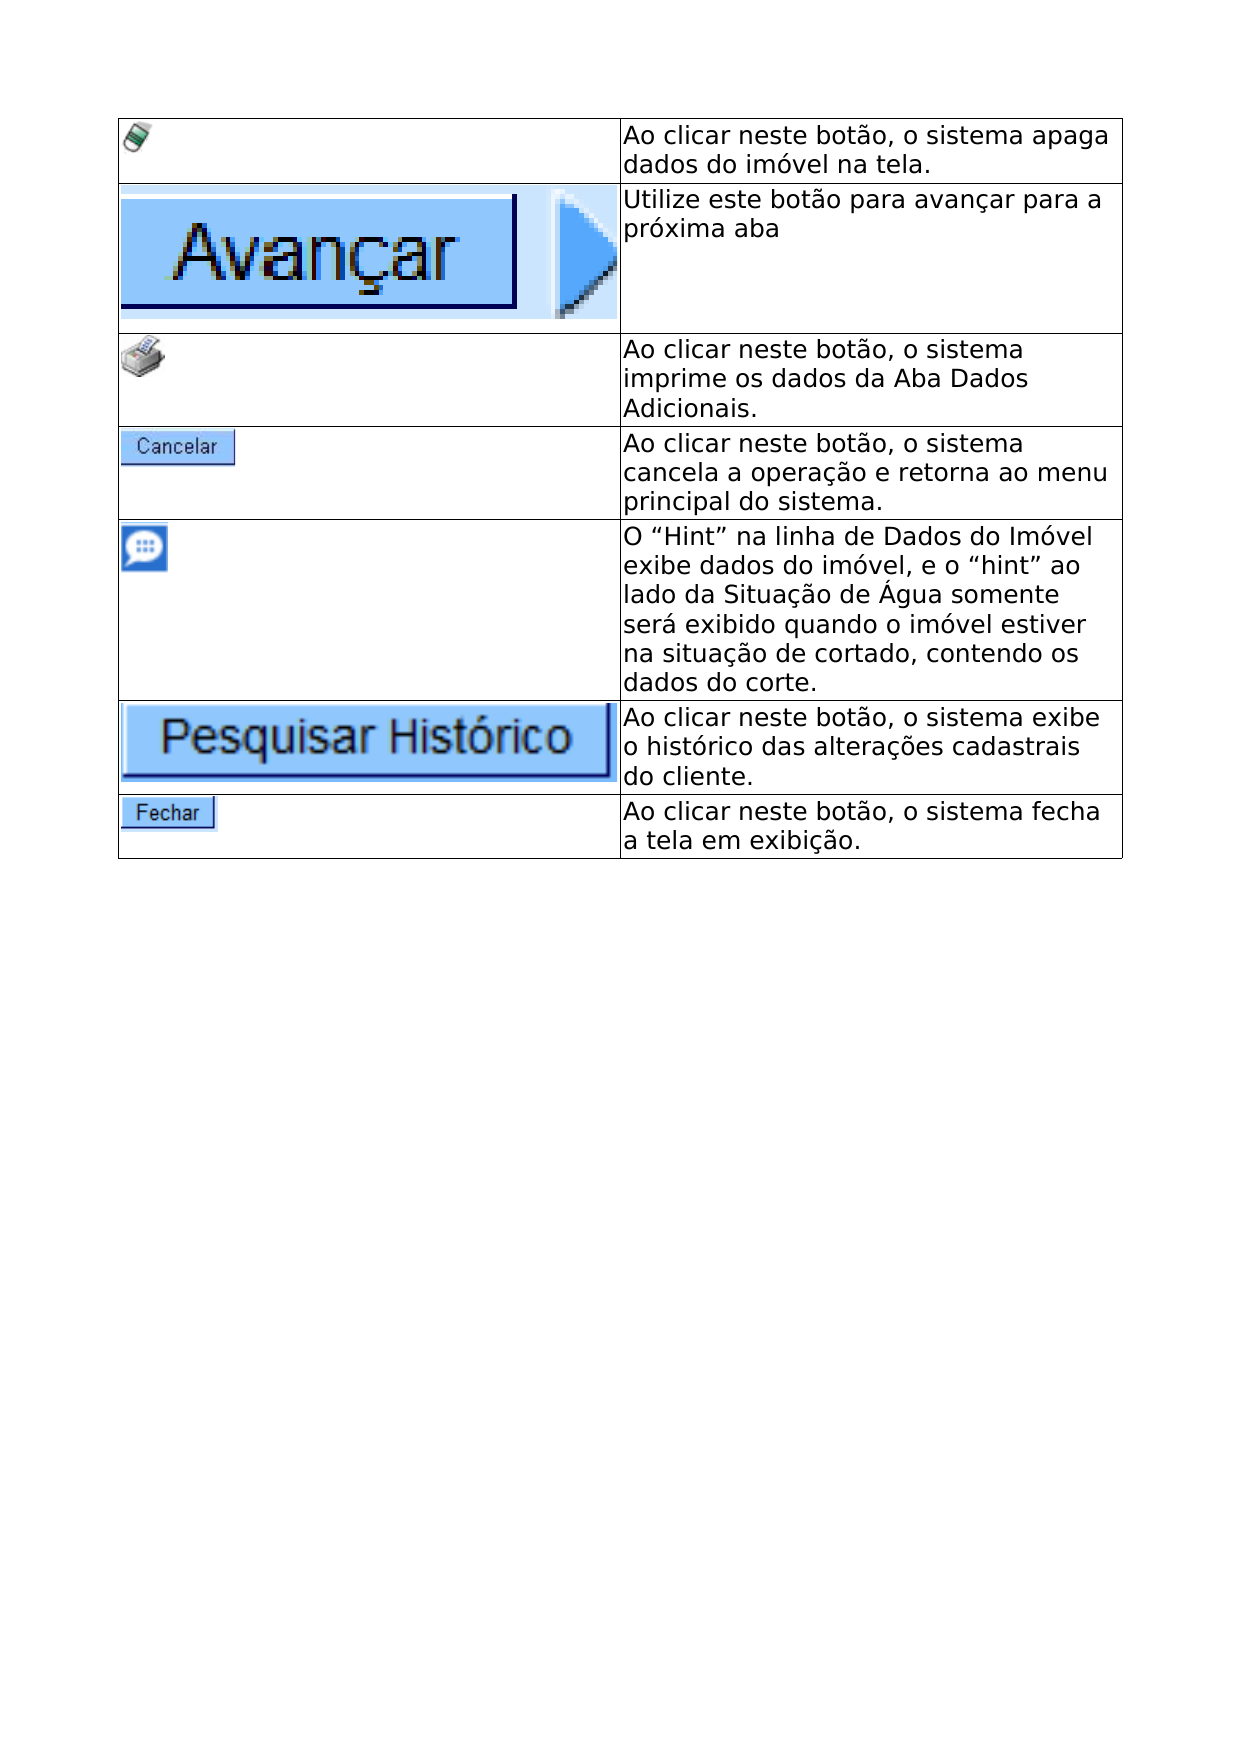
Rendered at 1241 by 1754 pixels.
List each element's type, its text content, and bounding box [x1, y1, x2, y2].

table_cell [119, 520, 620, 700]
table_cell [119, 795, 620, 858]
table_cell Utilize este botão para avançar para a próxima aba [621, 184, 1122, 332]
table_cell [119, 184, 620, 332]
table_cell [119, 701, 620, 794]
picture [121, 185, 618, 324]
picture [121, 703, 618, 782]
picture [121, 796, 218, 832]
picture [121, 428, 236, 467]
table_cell Ao clicar neste botão, o sistema apaga dados do imóvel na tela. [621, 119, 1122, 182]
table_cell [119, 427, 620, 519]
table_cell Ao clicar neste botão, o sistema fecha a tela em exibição. [621, 795, 1122, 858]
table_cell Ao clicar neste botão, o sistema cancela a operação e retorna ao menu principal do sistema. [621, 427, 1122, 519]
picture [121, 335, 165, 377]
table_cell [119, 119, 620, 182]
table_cell O “Hint” na linha de Dados do Imóvel exibe dados do imóvel, e o “hint” ao lado da Situação de Água somente será exibido quando o imóvel estiver na situação de cortado, contendo os dados do corte. [621, 520, 1122, 700]
table_cell Ao clicar neste botão, o sistema exibe o histórico das alterações cadastrais do cliente. [621, 701, 1122, 794]
table_cell Ao clicar neste botão, o sistema imprime os dados da Aba Dados Adicionais. [621, 334, 1122, 426]
table_cell [119, 334, 620, 426]
picture [121, 522, 168, 574]
picture [121, 121, 153, 154]
